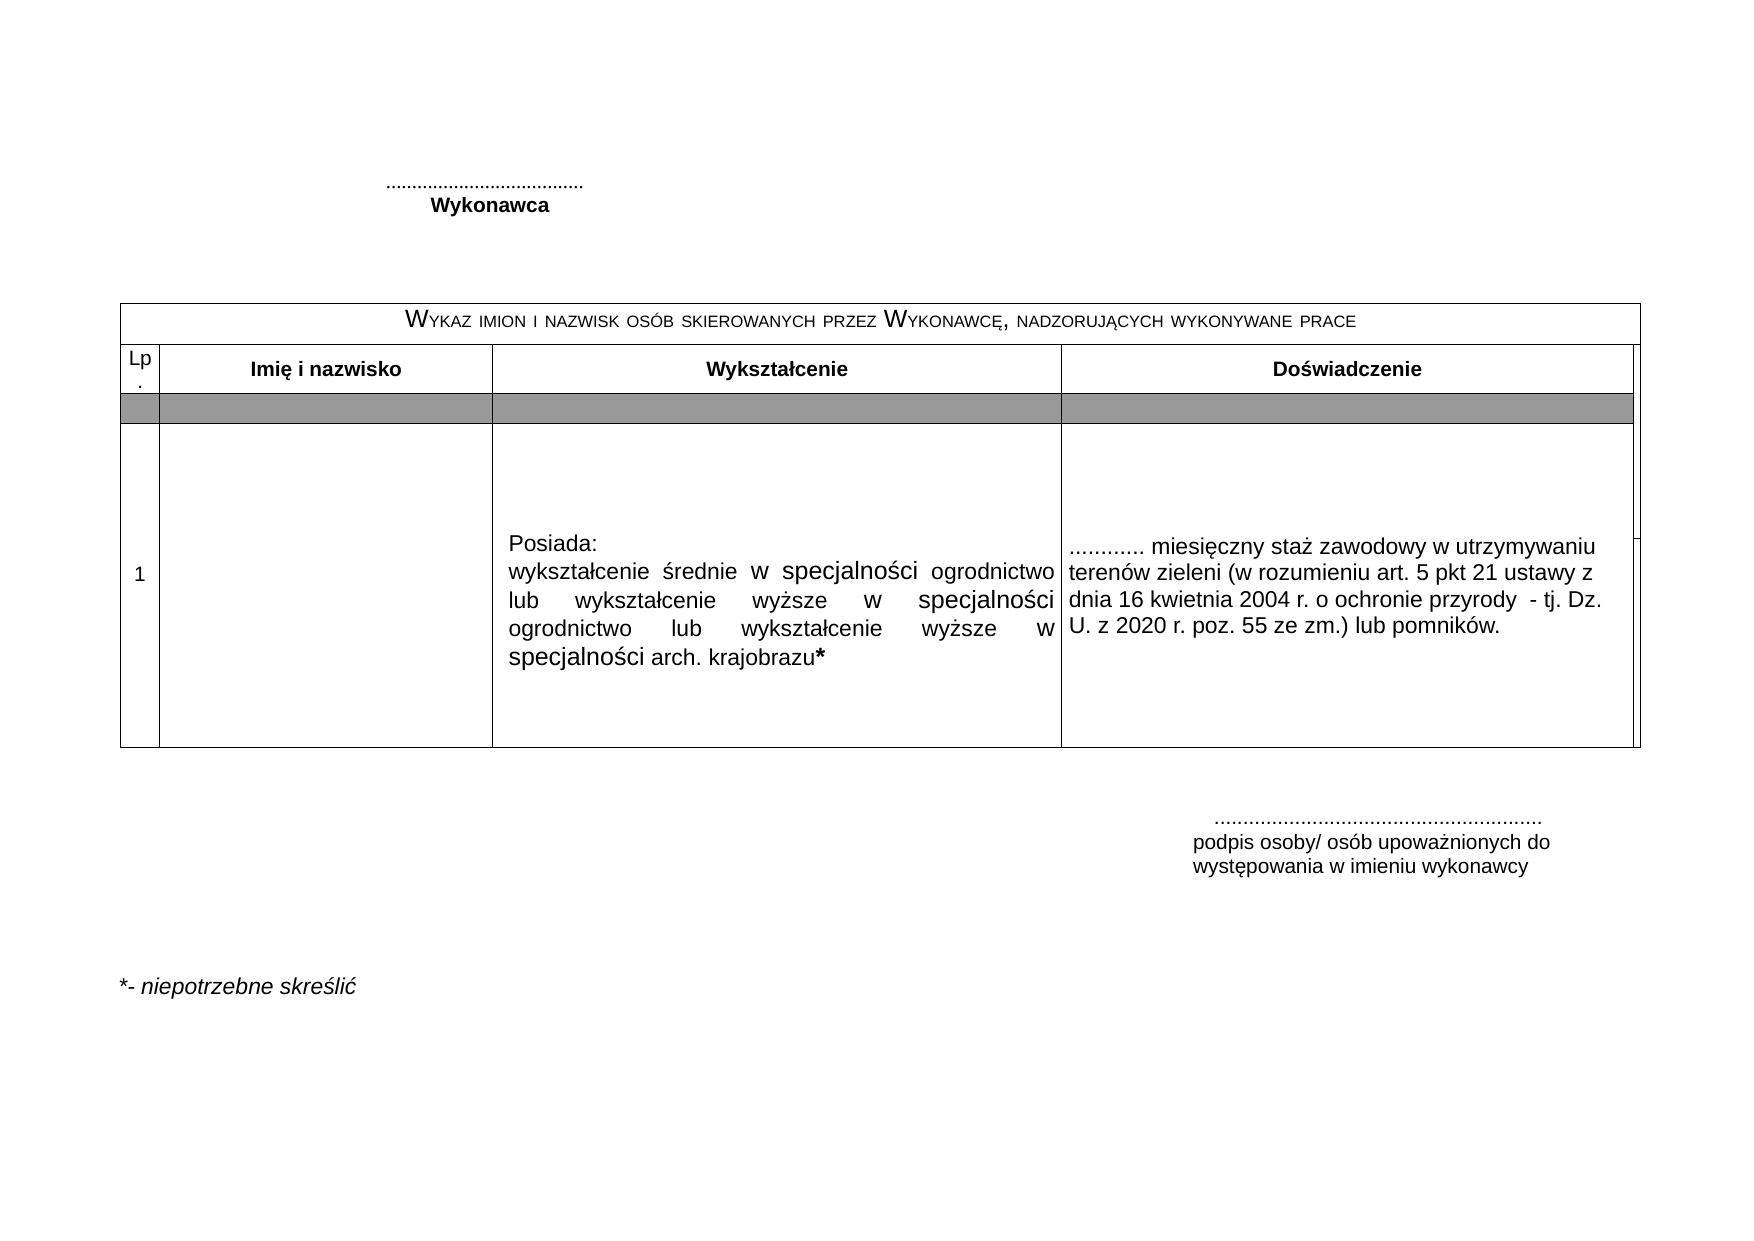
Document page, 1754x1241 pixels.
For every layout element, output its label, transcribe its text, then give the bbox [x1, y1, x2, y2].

text podpis osoby/ osób upoważnionych do [118, 829, 1636, 853]
table_cell [1634, 539, 1640, 747]
table_cell Doświadczenie [1062, 345, 1633, 393]
table_cell [160, 424, 492, 747]
text Wykonawca [118, 193, 1636, 217]
table_header Wykaz imion i nazwisk osób skierowanych przez Wykonawcę, nadzorujących wykonywane prace [121, 304, 1640, 344]
table_cell Wykształcenie [493, 345, 1061, 393]
text występowania w imieniu wykonawcy [118, 853, 1636, 877]
table_cell [160, 394, 492, 423]
table_cell Imię i nazwisko [160, 345, 492, 393]
table_cell ............ miesięczny staż zawodowy w utrzymywaniu terenów zieleni (w rozumieniu art. 5 pkt 21 ustawy z dnia 16 kwietnia 2004 r. o ochronie przyrody - tj. Dz. U. z 2020 r. poz. 55 ze zm.) lub pomników. [1062, 424, 1633, 747]
text ...................................... [118, 169, 1636, 193]
table_cell Posiada: wykształcenie średnie w specjalności ogrodnictwo lub wykształcenie wyższe w specjalności ogrodnictwo lub wykształcenie wyższe w specjalności arch. krajobrazu* [493, 424, 1061, 747]
table_cell [121, 394, 159, 423]
table_cell Lp. [121, 345, 159, 393]
table_cell [1062, 394, 1633, 423]
text ......................................................... [118, 801, 1636, 829]
table_cell 1 [121, 424, 159, 747]
text *- niepotrzebne skreślić [118, 973, 1636, 1000]
table_cell [1634, 345, 1640, 538]
table_cell [493, 394, 1061, 423]
